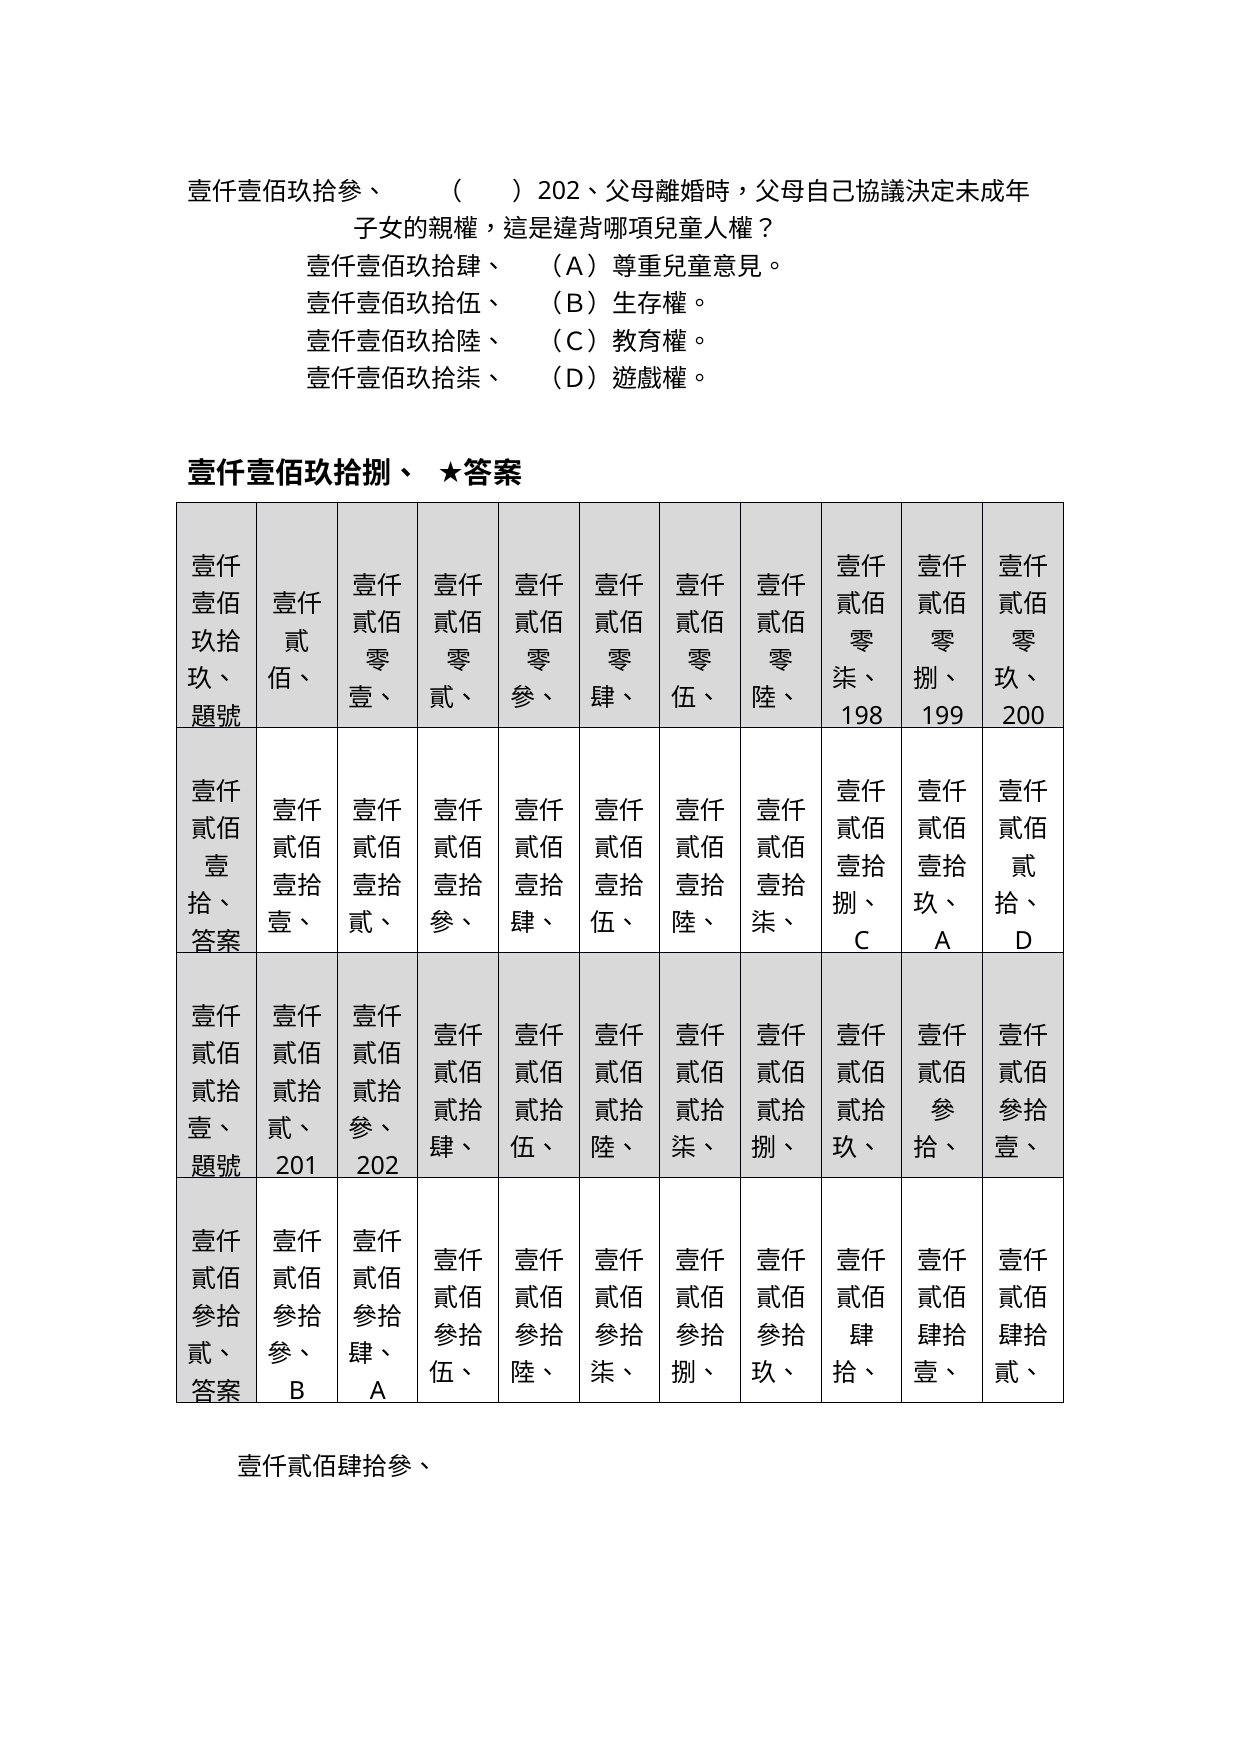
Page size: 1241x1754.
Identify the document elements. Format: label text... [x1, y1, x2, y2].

table_header 題號 [177, 503, 256, 727]
table_cell [580, 728, 659, 952]
table_cell [902, 953, 982, 1177]
table_cell [741, 953, 821, 1177]
list （Ｂ）生存權。 [306, 277, 1053, 314]
table_cell [418, 728, 498, 952]
table_header [499, 503, 579, 727]
list ★答案 [187, 427, 1053, 502]
table_cell [983, 953, 1063, 1177]
table_cell [983, 1178, 1063, 1402]
table_header [741, 503, 821, 727]
table_header [580, 503, 659, 727]
table_header [660, 503, 740, 727]
list （Ａ）尊重兒童意見。 [306, 239, 1053, 277]
table_cell D [983, 728, 1063, 952]
table_cell [418, 953, 498, 1177]
table_cell A [902, 728, 982, 952]
table_cell [257, 728, 337, 952]
table_header [338, 503, 417, 727]
table_cell [822, 1178, 901, 1402]
table_cell [902, 1178, 982, 1402]
table_cell 201 [257, 953, 337, 1177]
list （Ｃ）教育權。 [306, 314, 1053, 352]
table_header [418, 503, 498, 727]
table_cell [418, 1178, 498, 1402]
table_cell [741, 1178, 821, 1402]
table_cell [660, 1178, 740, 1402]
table_header 199 [902, 503, 982, 727]
table_cell 答案 [177, 1178, 256, 1402]
table_cell A [338, 1178, 417, 1402]
table_cell [580, 953, 659, 1177]
table_header 198 [822, 503, 901, 727]
table_cell [499, 728, 579, 952]
table_cell [580, 1178, 659, 1402]
list （ ）202、父母離婚時，父母自己協議決定未成年子女的親權，這是違背哪項兒童人權？ [187, 164, 1053, 239]
table_cell 題號 [177, 953, 256, 1177]
table_cell 202 [338, 953, 417, 1177]
table_cell 答案 [177, 728, 256, 952]
table_cell [499, 953, 579, 1177]
table_cell [660, 953, 740, 1177]
table_cell C [822, 728, 901, 952]
table_cell [499, 1178, 579, 1402]
table_cell [338, 728, 417, 952]
list （Ｄ）遊戲權。 [306, 352, 1053, 389]
table_header 200 [983, 503, 1063, 727]
table_cell B [257, 1178, 337, 1402]
table_cell [822, 953, 901, 1177]
table_cell [741, 728, 821, 952]
table_header [257, 503, 337, 727]
table_cell [660, 728, 740, 952]
